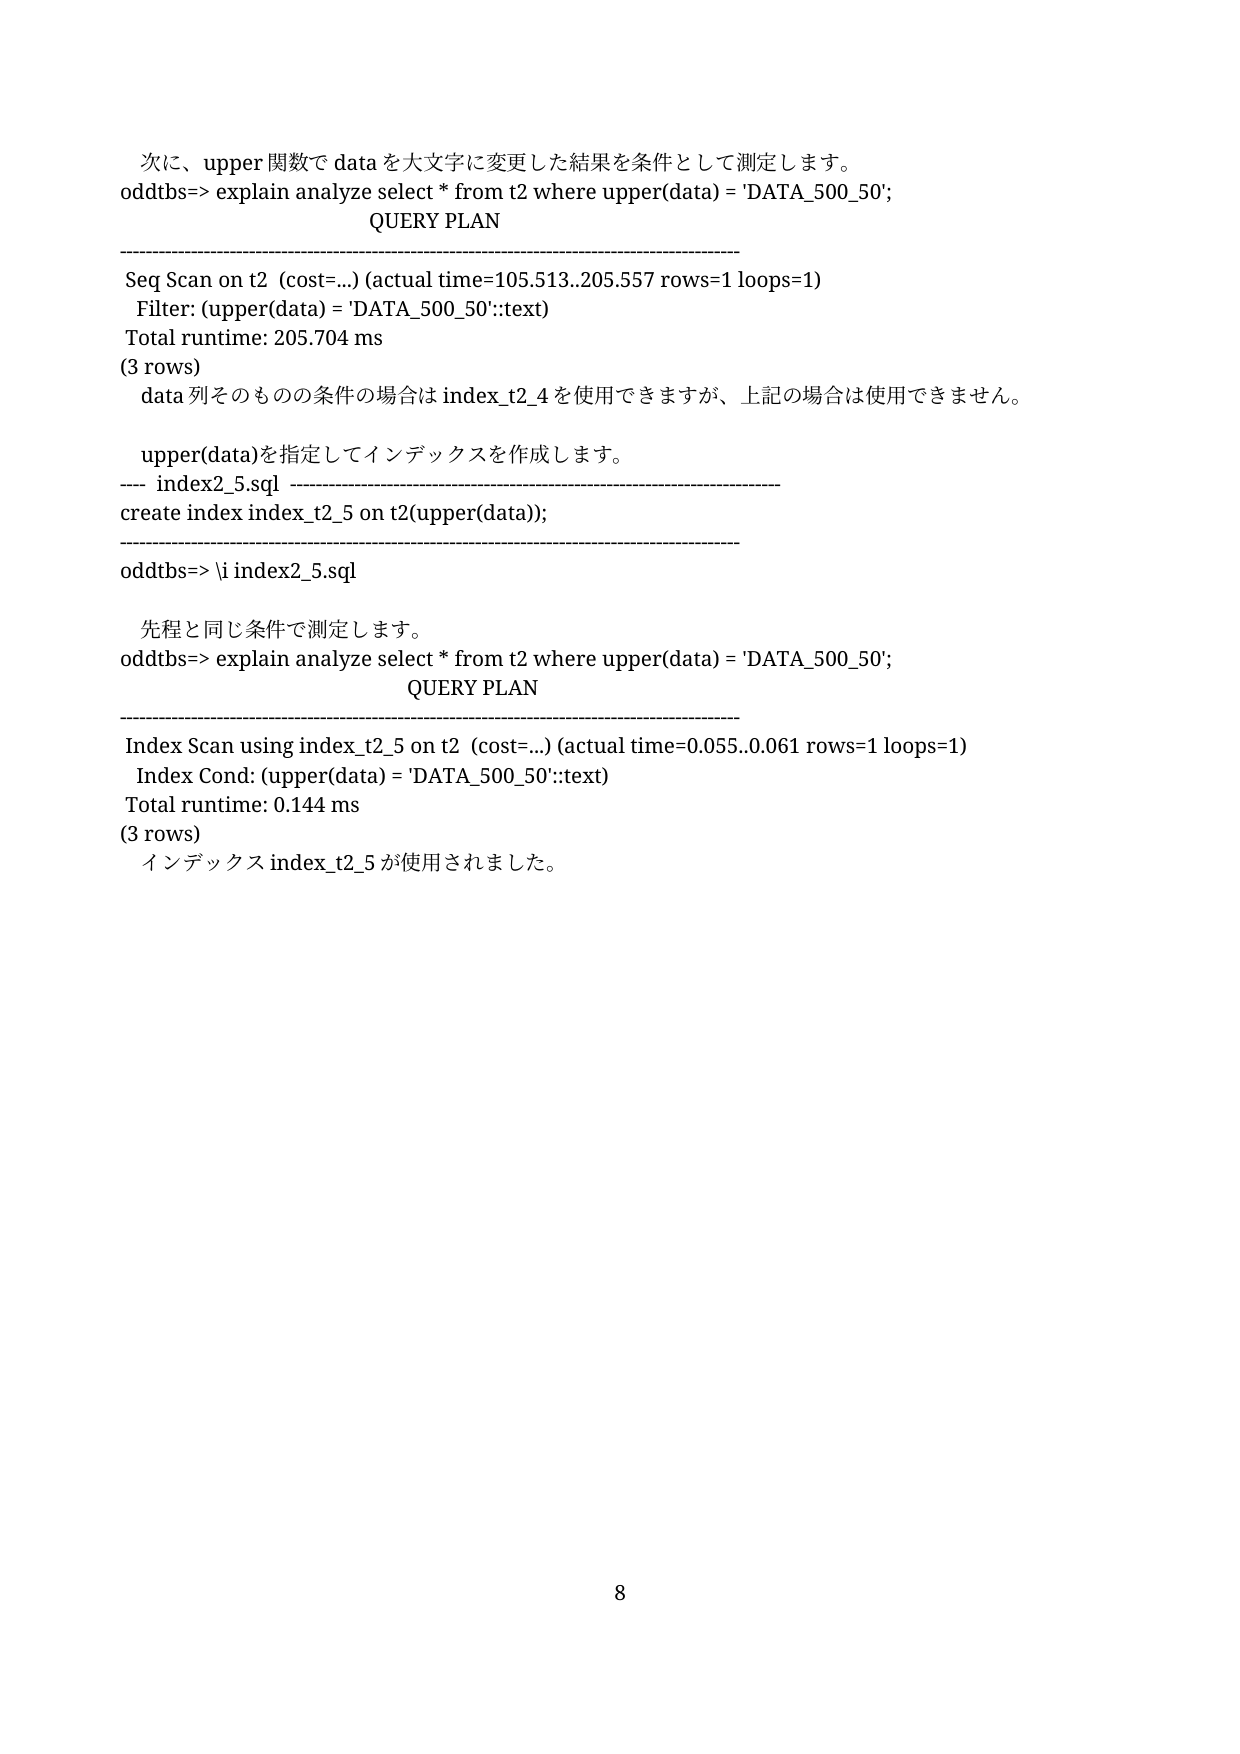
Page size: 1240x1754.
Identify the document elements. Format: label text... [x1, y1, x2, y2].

text ------------------------------------------------------------------------------------------------ [120, 235, 1120, 264]
text 先程と同じ条件で測定します。 [120, 614, 1120, 643]
text ---- index2_5.sql ---------------------------------------------------------------------------- [120, 468, 1120, 497]
text oddtbs=> \i index2_5.sql [120, 556, 1120, 585]
text QUERY PLAN [120, 672, 1120, 701]
text (3 rows) [120, 351, 1120, 381]
text ------------------------------------------------------------------------------------------------ [120, 526, 1120, 556]
text (3 rows) [120, 818, 1120, 847]
text Total runtime: 0.144 ms [120, 789, 1120, 818]
text Index Scan using index_t2_5 on t2 (cost=...) (actual time=0.055..0.061 rows=1 loops=1) [120, 731, 1120, 760]
text Index Cond: (upper(data) = 'DATA_500_50'::text) [120, 760, 1120, 789]
text Total runtime: 205.704 ms [120, 322, 1120, 351]
text create index index_t2_5 on t2(upper(data)); [120, 497, 1120, 526]
text Seq Scan on t2 (cost=...) (actual time=105.513..205.557 rows=1 loops=1) [120, 264, 1120, 293]
text ------------------------------------------------------------------------------------------------ [120, 701, 1120, 731]
text oddtbs=> explain analyze select * from t2 where upper(data) = 'DATA_500_50'; [120, 643, 1120, 672]
text oddtbs=> explain analyze select * from t2 where upper(data) = 'DATA_500_50'; [120, 176, 1120, 206]
text Filter: (upper(data) = 'DATA_500_50'::text) [120, 293, 1120, 322]
text QUERY PLAN [120, 206, 1120, 235]
text インデックスindex_t2_5が使用されました。 [120, 847, 1120, 876]
text upper(data)を指定してインデックスを作成します。 [120, 439, 1120, 468]
text 次に、upper関数でdataを大文字に変更した結果を条件として測定します。 [120, 147, 1120, 176]
text data列そのものの条件の場合はindex_t2_4を使用できますが、上記の場合は使用できません。 [120, 381, 1120, 410]
